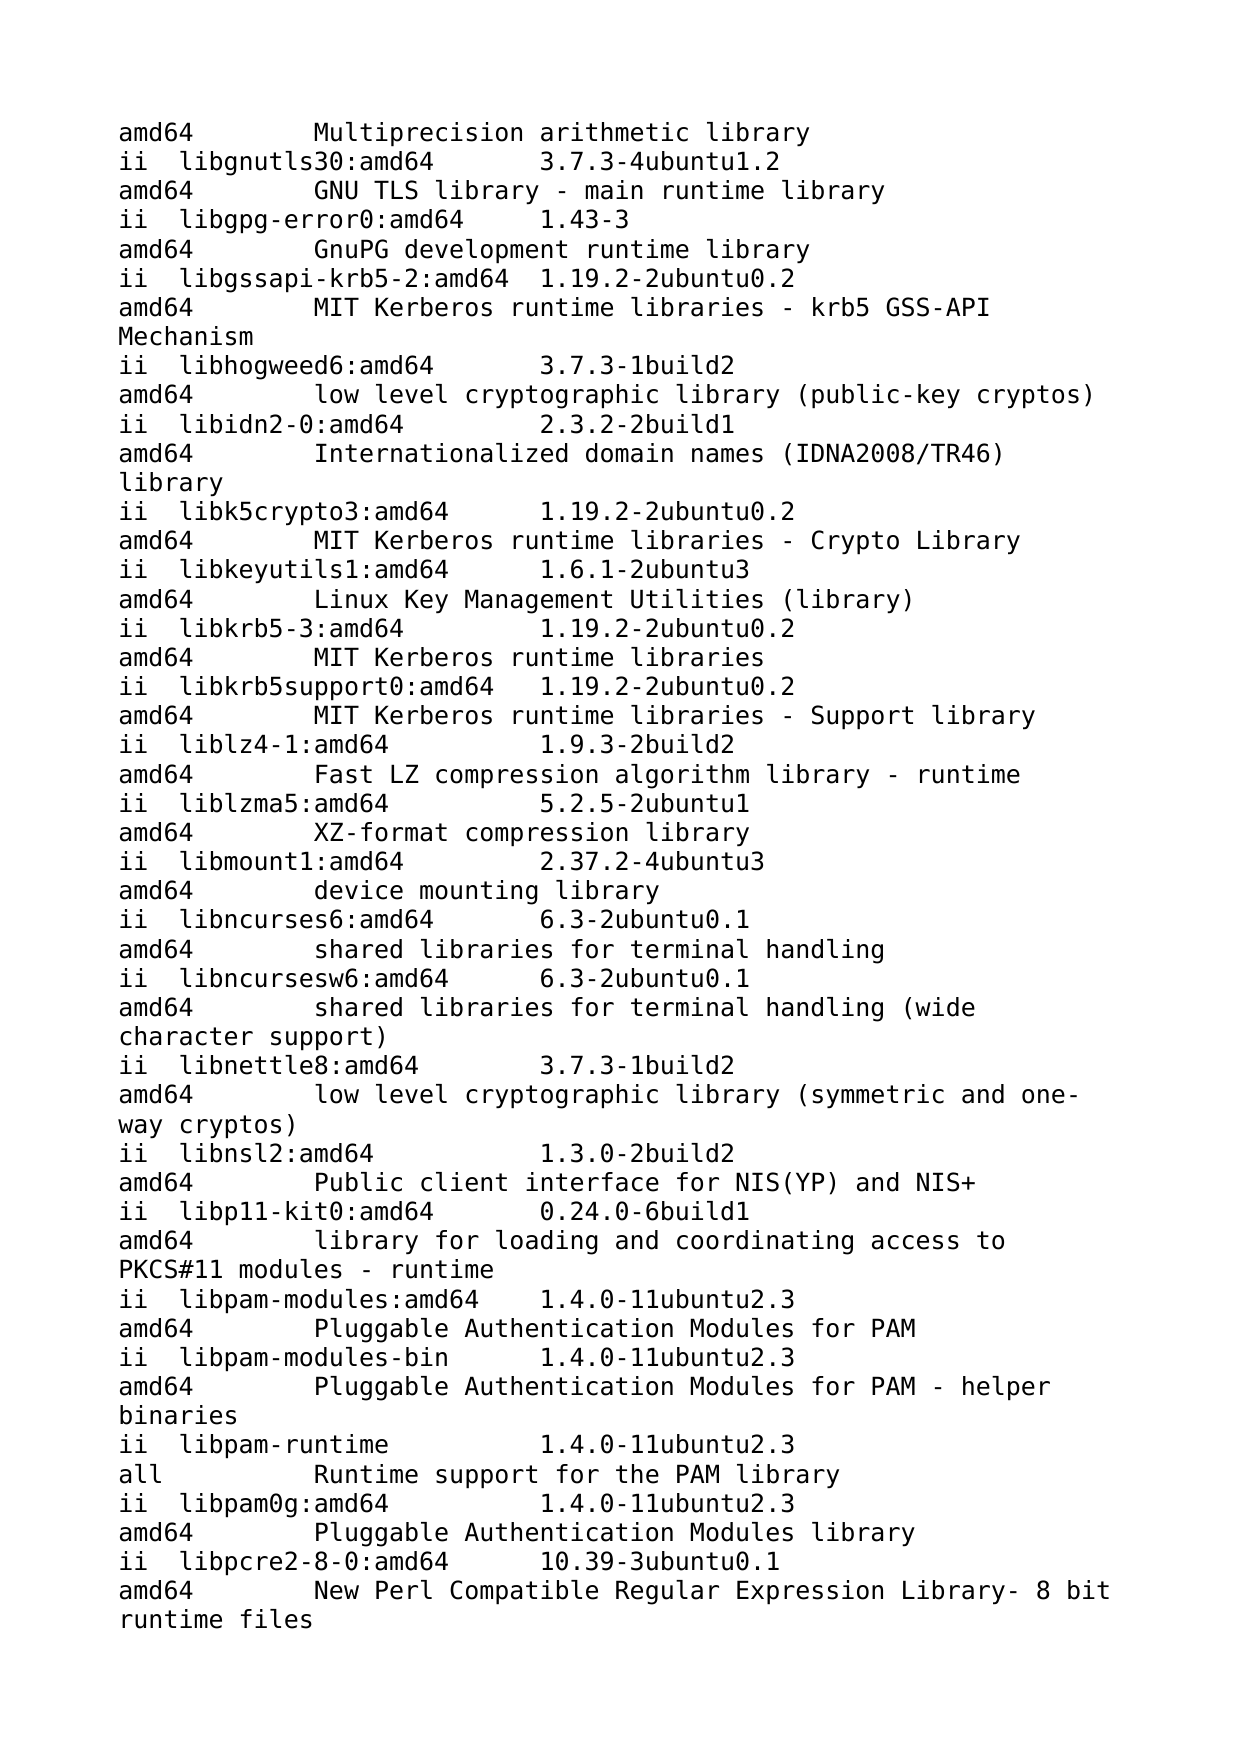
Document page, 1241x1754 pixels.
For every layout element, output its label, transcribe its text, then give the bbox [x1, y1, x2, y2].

text amd64 Multiprecision arithmetic library ii libgnutls30:amd64 3.7.3-4ubuntu1.2 amd64 GNU TLS library - main runtime library ii libgpg-error0:amd64 1.43-3 amd64 GnuPG development runtime library ii libgssapi-krb5-2:amd64 1.19.2-2ubuntu0.2 amd64 MIT Kerberos runtime libraries - krb5 GSS-API Mechanism ii libhogweed6:amd64 3.7.3-1build2 amd64 low level cryptographic library (public-key cryptos) ii libidn2-0:amd64 2.3.2-2build1 amd64 Internationalized domain names (IDNA2008/TR46) library ii libk5crypto3:amd64 1.19.2-2ubuntu0.2 amd64 MIT Kerberos runtime libraries - Crypto Library ii libkeyutils1:amd64 1.6.1-2ubuntu3 amd64 Linux Key Management Utilities (library) ii libkrb5-3:amd64 1.19.2-2ubuntu0.2 amd64 MIT Kerberos runtime libraries ii libkrb5support0:amd64 1.19.2-2ubuntu0.2 amd64 MIT Kerberos runtime libraries - Support library ii liblz4-1:amd64 1.9.3-2build2 amd64 Fast LZ compression algorithm library - runtime ii liblzma5:amd64 5.2.5-2ubuntu1 amd64 XZ-format compression library ii libmount1:amd64 2.37.2-4ubuntu3 amd64 device mounting library ii libncurses6:amd64 6.3-2ubuntu0.1 amd64 shared libraries for terminal handling ii libncursesw6:amd64 6.3-2ubuntu0.1 amd64 shared libraries for terminal handling (wide character support) ii libnettle8:amd64 3.7.3-1build2 amd64 low level cryptographic library (symmetric and one-way cryptos) ii libnsl2:amd64 1.3.0-2build2 amd64 Public client interface for NIS(YP) and NIS+ ii libp11-kit0:amd64 0.24.0-6build1 amd64 library for loading and coordinating access to PKCS#11 modules - runtime ii libpam-modules:amd64 1.4.0-11ubuntu2.3 amd64 Pluggable Authentication Modules for PAM ii libpam-modules-bin 1.4.0-11ubuntu2.3 amd64 Pluggable Authentication Modules for PAM - helper binaries ii libpam-runtime 1.4.0-11ubuntu2.3 all Runtime support for the PAM library ii libpam0g:amd64 1.4.0-11ubuntu2.3 amd64 Pluggable Authentication Modules library ii libpcre2-8-0:amd64 10.39-3ubuntu0.1 amd64 New Perl Compatible Regular Expression Library- 8 bit runtime files [118, 118, 1122, 1635]
